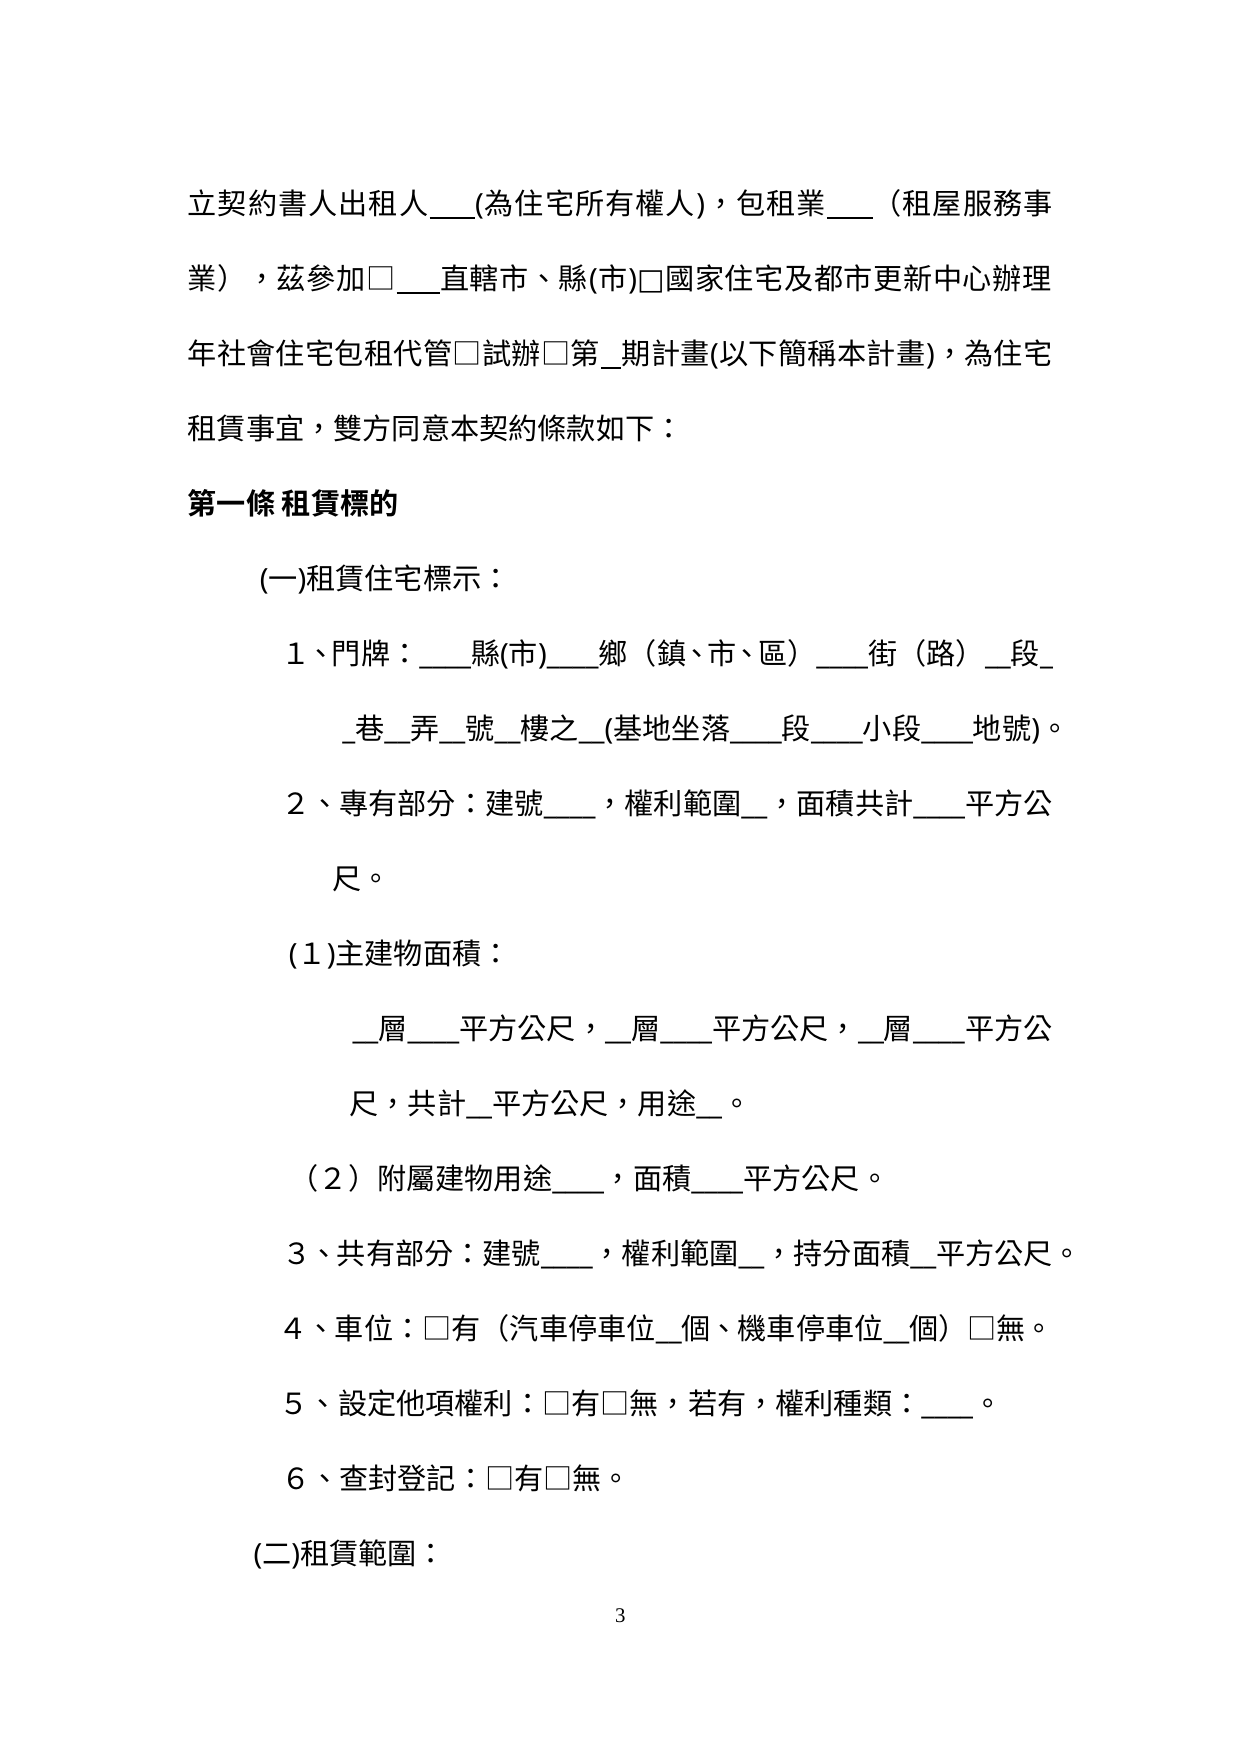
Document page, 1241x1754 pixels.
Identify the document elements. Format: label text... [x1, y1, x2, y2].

text (二)租賃範圍： [253, 1514, 1053, 1589]
text ５、設定他項權利：□有□無，若有，權利種類：____。 [279, 1364, 1053, 1439]
text 立契約書人出租人 (為住宅所有權人)，包租業 （租屋服務事業），茲參加□ 直轄市、縣(市)□國家住宅及都市更新中心辦理 年社會住宅包租代管□試辦□第 期計畫(以下簡稱本計畫)，為住宅租賃事宜，雙方同意本契約條款如下： [187, 164, 1053, 464]
text ６、查封登記：□有□無。 [281, 1439, 1053, 1514]
text (１)主建物面積： [273, 914, 1053, 989]
text (一)租賃住宅標示： [259, 539, 1053, 614]
text １、門牌：____縣(市)____鄉（鎮、市、區）____街（路）__段__巷__弄__號__樓之__(基地坐落____段____小段____地號)。 [281, 614, 1053, 764]
text ３、共有部分：建號____，權利範圍__，持分面積__平方公尺。 [282, 1214, 1053, 1289]
text ４、車位：□有（汽車停車位__個、機車停車位__個）□無。 [279, 1289, 1053, 1364]
text 第一條 租賃標的 [187, 464, 1053, 539]
text （２）附屬建物用途____，面積____平方公尺。 [289, 1139, 1053, 1214]
text ２、專有部分：建號____，權利範圍__，面積共計____平方公尺。 [281, 764, 1053, 914]
text __層____平方公尺，__層____平方公尺，__層____平方公尺，共計__平方公尺，用途__。 [349, 989, 1053, 1139]
